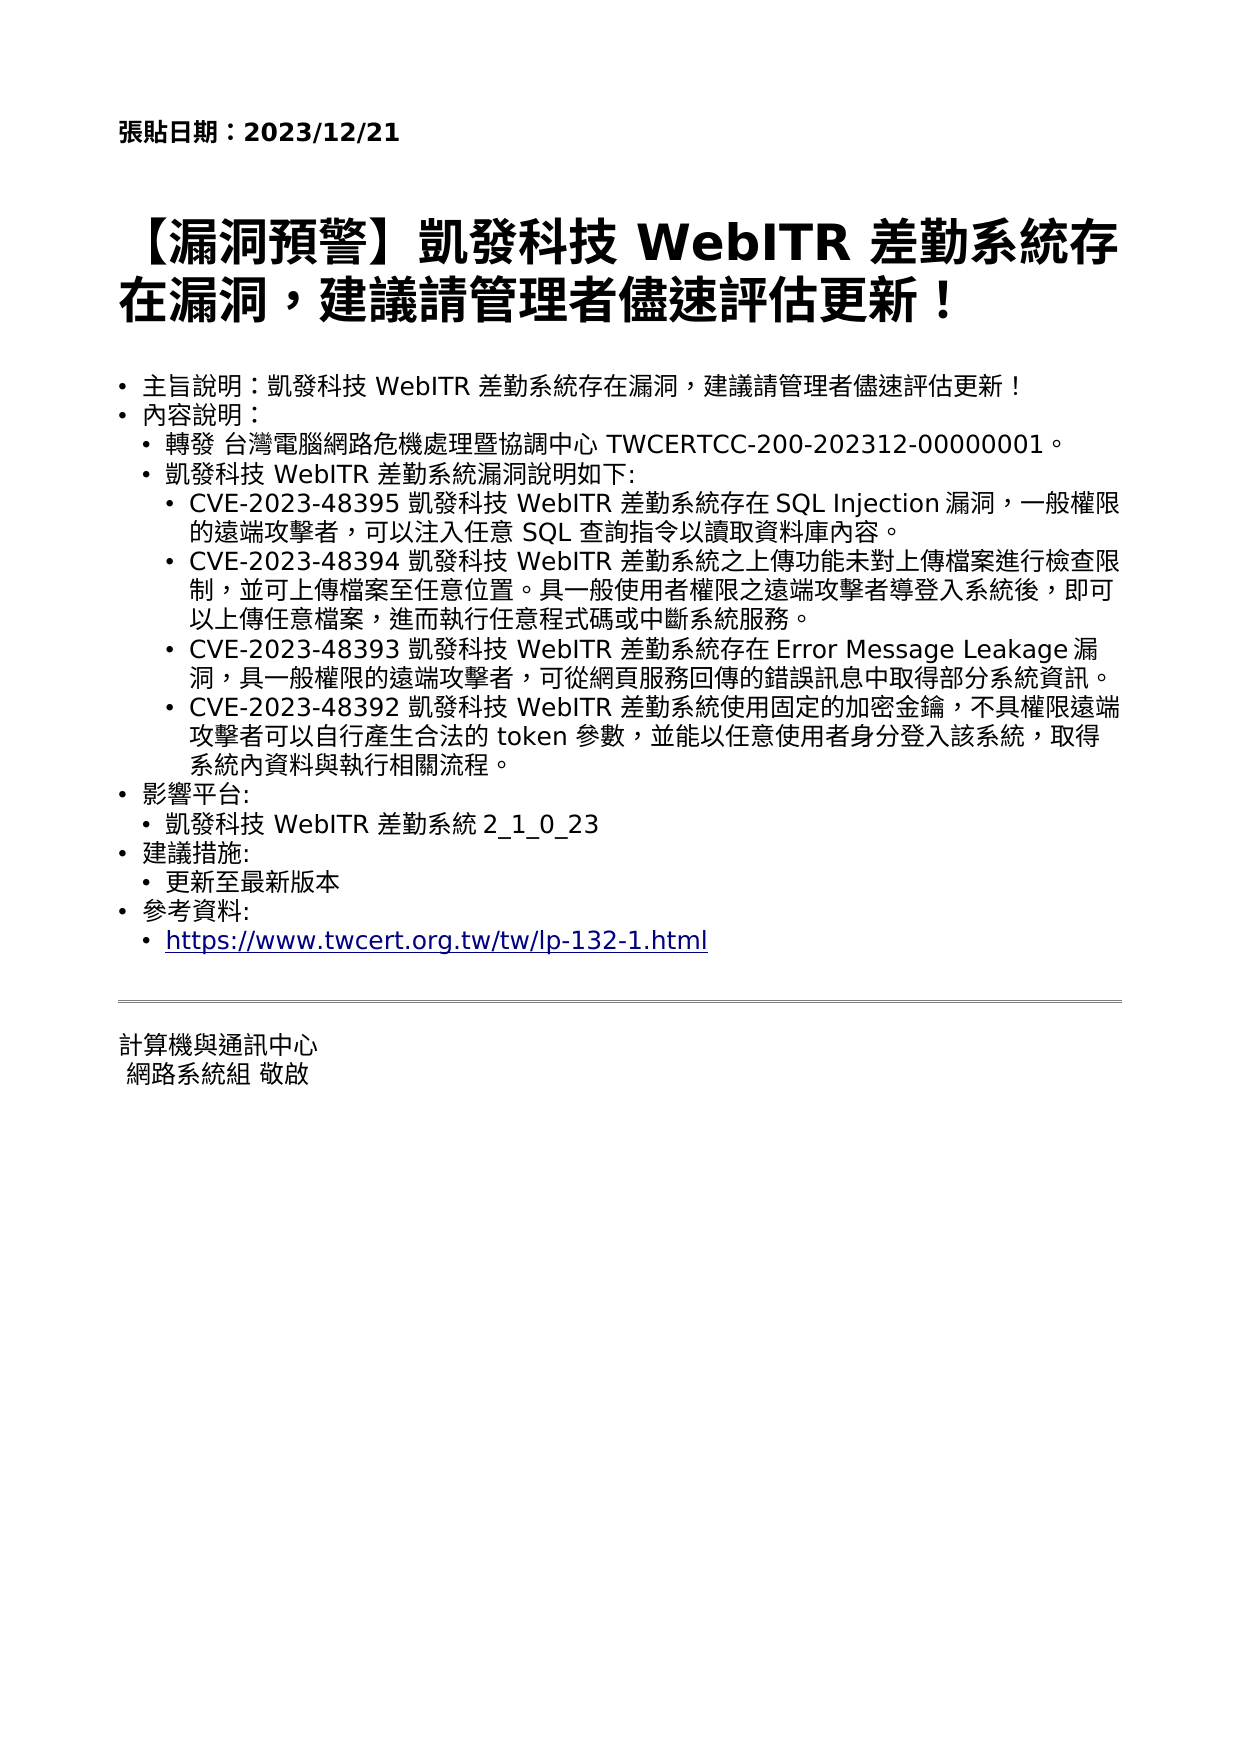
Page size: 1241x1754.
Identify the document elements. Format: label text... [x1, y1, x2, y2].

text 計算機與通訊中心 網路系統組 敬啟 [118, 1032, 1122, 1090]
list CVE-2023-48394 凱發科技 WebITR 差勤系統之上傳功能未對上傳檔案進行檢查限制，並可上傳檔案至任意位置。具一般使用者權限之遠端攻擊者導登入系統後，即可以上傳任意檔案，進而執行任意程式碼或中斷系統服務。 [165, 547, 1122, 635]
list CVE-2023-48392 凱發科技 WebITR 差勤系統使用固定的加密金鑰，不具權限遠端攻擊者可以自行產生合法的 token 參數，並能以任意使用者身分登入該系統，取得系統內資料與執行相關流程。 [165, 693, 1122, 781]
list 凱發科技 WebITR 差勤系統漏洞說明如下: [142, 460, 1122, 489]
text 張貼日期：2023/12/21 [118, 118, 1122, 176]
list 更新至最新版本 [142, 868, 1122, 897]
list 參考資料: [118, 897, 1122, 927]
list CVE-2023-48393 凱發科技 WebITR 差勤系統存在Error Message Leakage漏洞，具一般權限的遠端攻擊者，可從網頁服務回傳的錯誤訊息中取得部分系統資訊。 [165, 635, 1122, 693]
list 建議措施: [118, 839, 1122, 868]
subtitle 【漏洞預警】凱發科技 WebITR 差勤系統存在漏洞，建議請管理者儘速評估更新！ [118, 214, 1122, 330]
list https://www.twcert.org.tw/tw/lp-132-1.html [142, 927, 1122, 956]
list 凱發科技 WebITR 差勤系統2_1_0_23 [142, 810, 1122, 839]
list 主旨說明：凱發科技 WebITR 差勤系統存在漏洞，建議請管理者儘速評估更新！ [118, 372, 1122, 402]
list 轉發 台灣電腦網路危機處理暨協調中心 TWCERTCC-200-202312-00000001。 [142, 431, 1122, 460]
list 內容說明： [118, 402, 1122, 431]
list 影響平台: [118, 781, 1122, 810]
list CVE-2023-48395 凱發科技 WebITR 差勤系統存在SQL Injection漏洞，一般權限的遠端攻擊者，可以注入任意 SQL 查詢指令以讀取資料庫內容。 [165, 489, 1122, 547]
